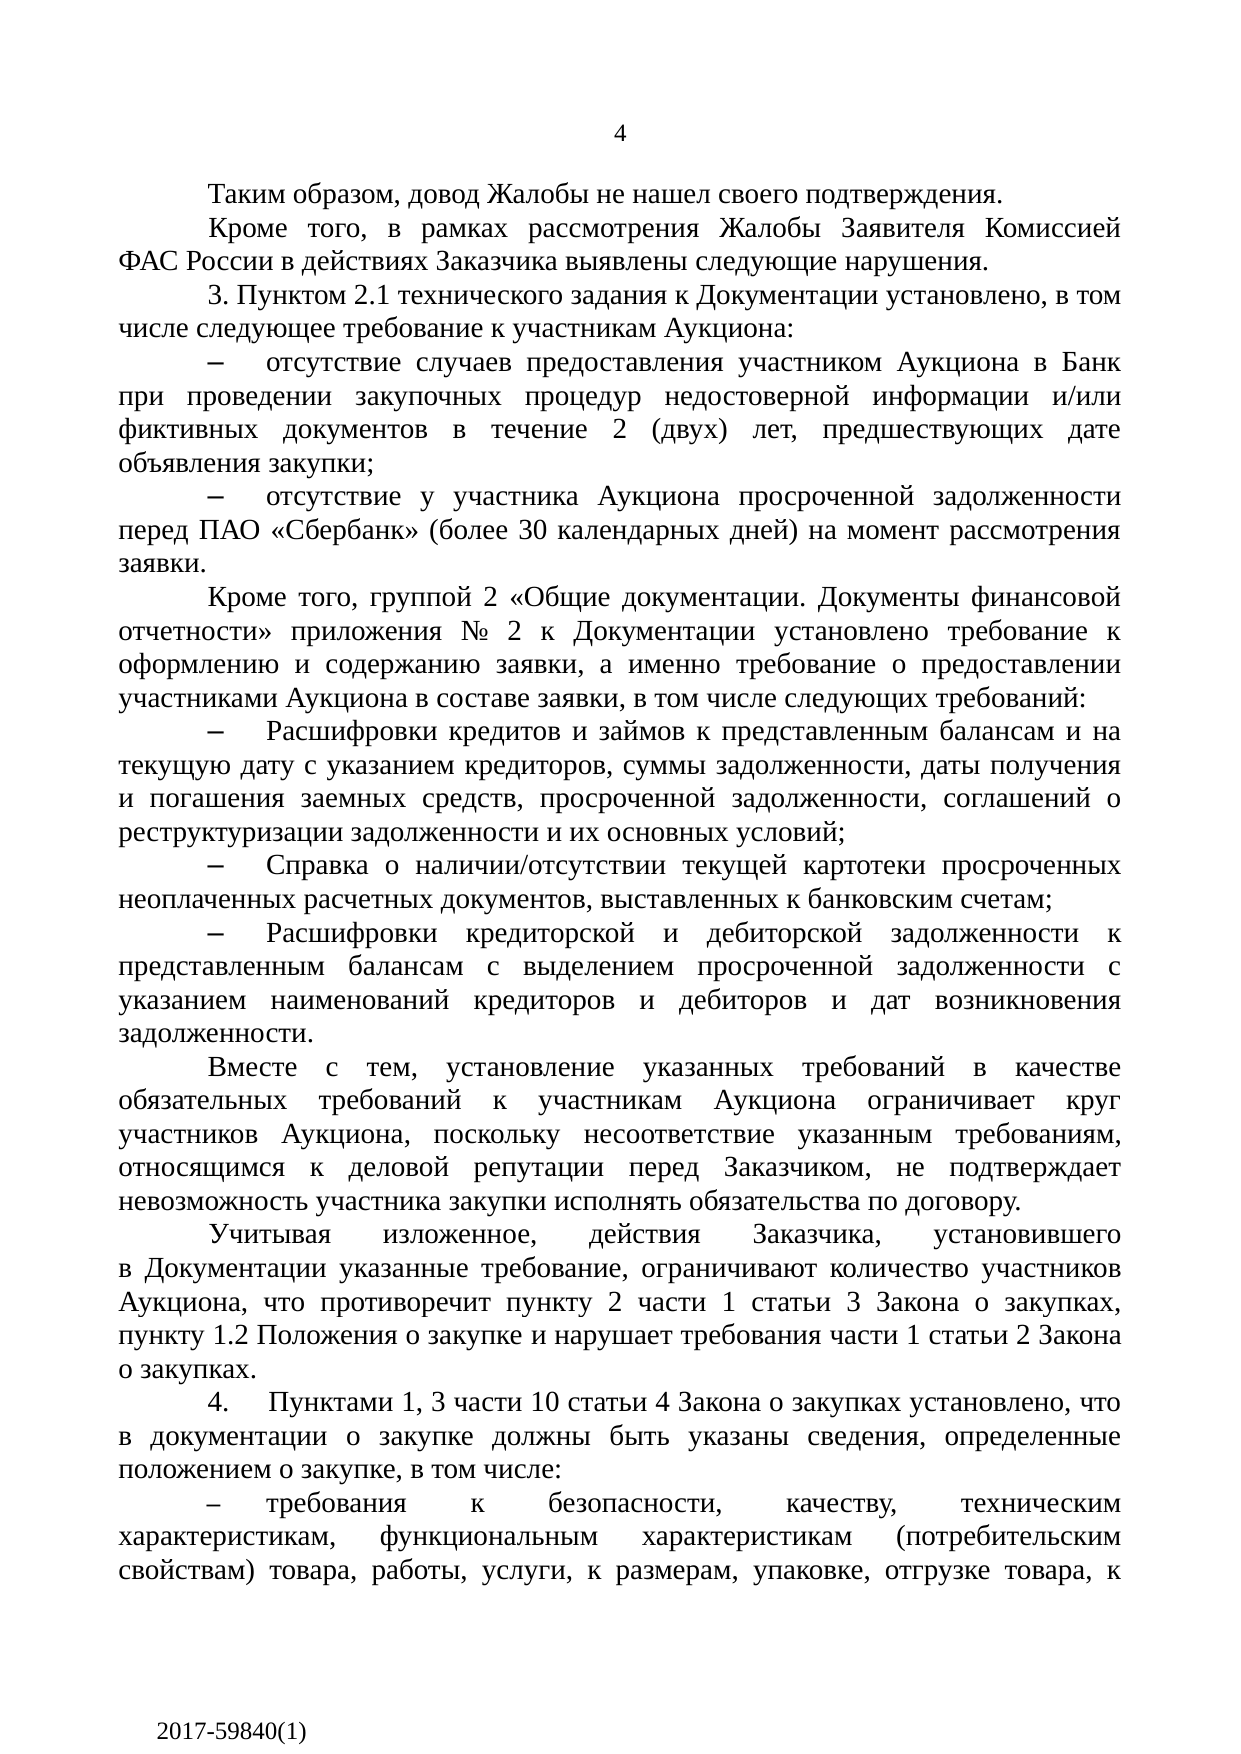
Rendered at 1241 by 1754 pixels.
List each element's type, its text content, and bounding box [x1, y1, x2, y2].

list Справка о наличии/отсутствии текущей картотеки просроченных неоплаченных расчетных документов, выставленных к банковским счетам; [118, 847, 1122, 915]
list Расшифровки кредиторской и дебиторской задолженности к представленным балансам с выделением просроченной задолженности с указанием наименований кредиторов и дебиторов и дат возникновения задолженности. [118, 915, 1122, 1049]
list Пунктами 1, 3 части 10 статьи 4 Закона о закупках установлено, что в документации о закупке должны быть указаны сведения, определенные положением о закупке, в том числе: [118, 1384, 1122, 1485]
text Вместе с тем, установление указанных требований в качестве обязательных требований к участникам Аукциона ограничивает круг участников Аукциона, поскольку несоответствие указанным требованиям, относящимся к деловой репутации перед Заказчиком, не подтверждает невозможность участника закупки исполнять обязательства по договору. [118, 1049, 1122, 1217]
list отсутствие у участника Аукциона просроченной задолженности перед ПАО «Сбербанк» (более 30 календарных дней) на момент рассмотрения заявки. [118, 478, 1122, 579]
text Учитывая изложенное, действия Заказчика, установившего в Документации указанные требование, ограничивают количество участников Аукциона, что противоречит пункту 2 части 1 статьи 3 Закона о закупках, пункту 1.2 Положения о закупке и нарушает требования части 1 статьи 2 Закона о закупках. [118, 1217, 1122, 1384]
text Кроме того, группой 2 «Общие документации. Документы финансовой отчетности» приложения № 2 к Документации установлено требование к оформлению и содержанию заявки, а именно требование о предоставлении участниками Аукциона в составе заявки, в том числе следующих требований: [118, 579, 1122, 713]
text Таким образом, довод Жалобы не нашел своего подтверждения. [118, 176, 1122, 210]
list Расшифровки кредитов и займов к представленным балансам и на текущую дату с указанием кредиторов, суммы задолженности, даты получения и погашения заемных средств, просроченной задолженности, соглашений о реструктуризации задолженности и их основных условий; [118, 713, 1122, 847]
list отсутствие случаев предоставления участником Аукциона в Банк при проведении закупочных процедур недостоверной информации и/или фиктивных документов в течение 2 (двух) лет, предшествующих дате объявления закупки; [118, 344, 1122, 478]
list требования к безопасности, качеству, техническим характеристикам, функциональным характеристикам (потребительским свойствам) товара, работы, услуги, к размерам, упаковке, отгрузке товара, к [118, 1485, 1122, 1586]
text 3. Пунктом 2.1 технического задания к Документации установлено, в том числе следующее требование к участникам Аукциона: [118, 277, 1122, 344]
text Кроме того, в рамках рассмотрения Жалобы Заявителя Комиссией ФАС России в действиях Заказчика выявлены следующие нарушения. [118, 210, 1122, 277]
